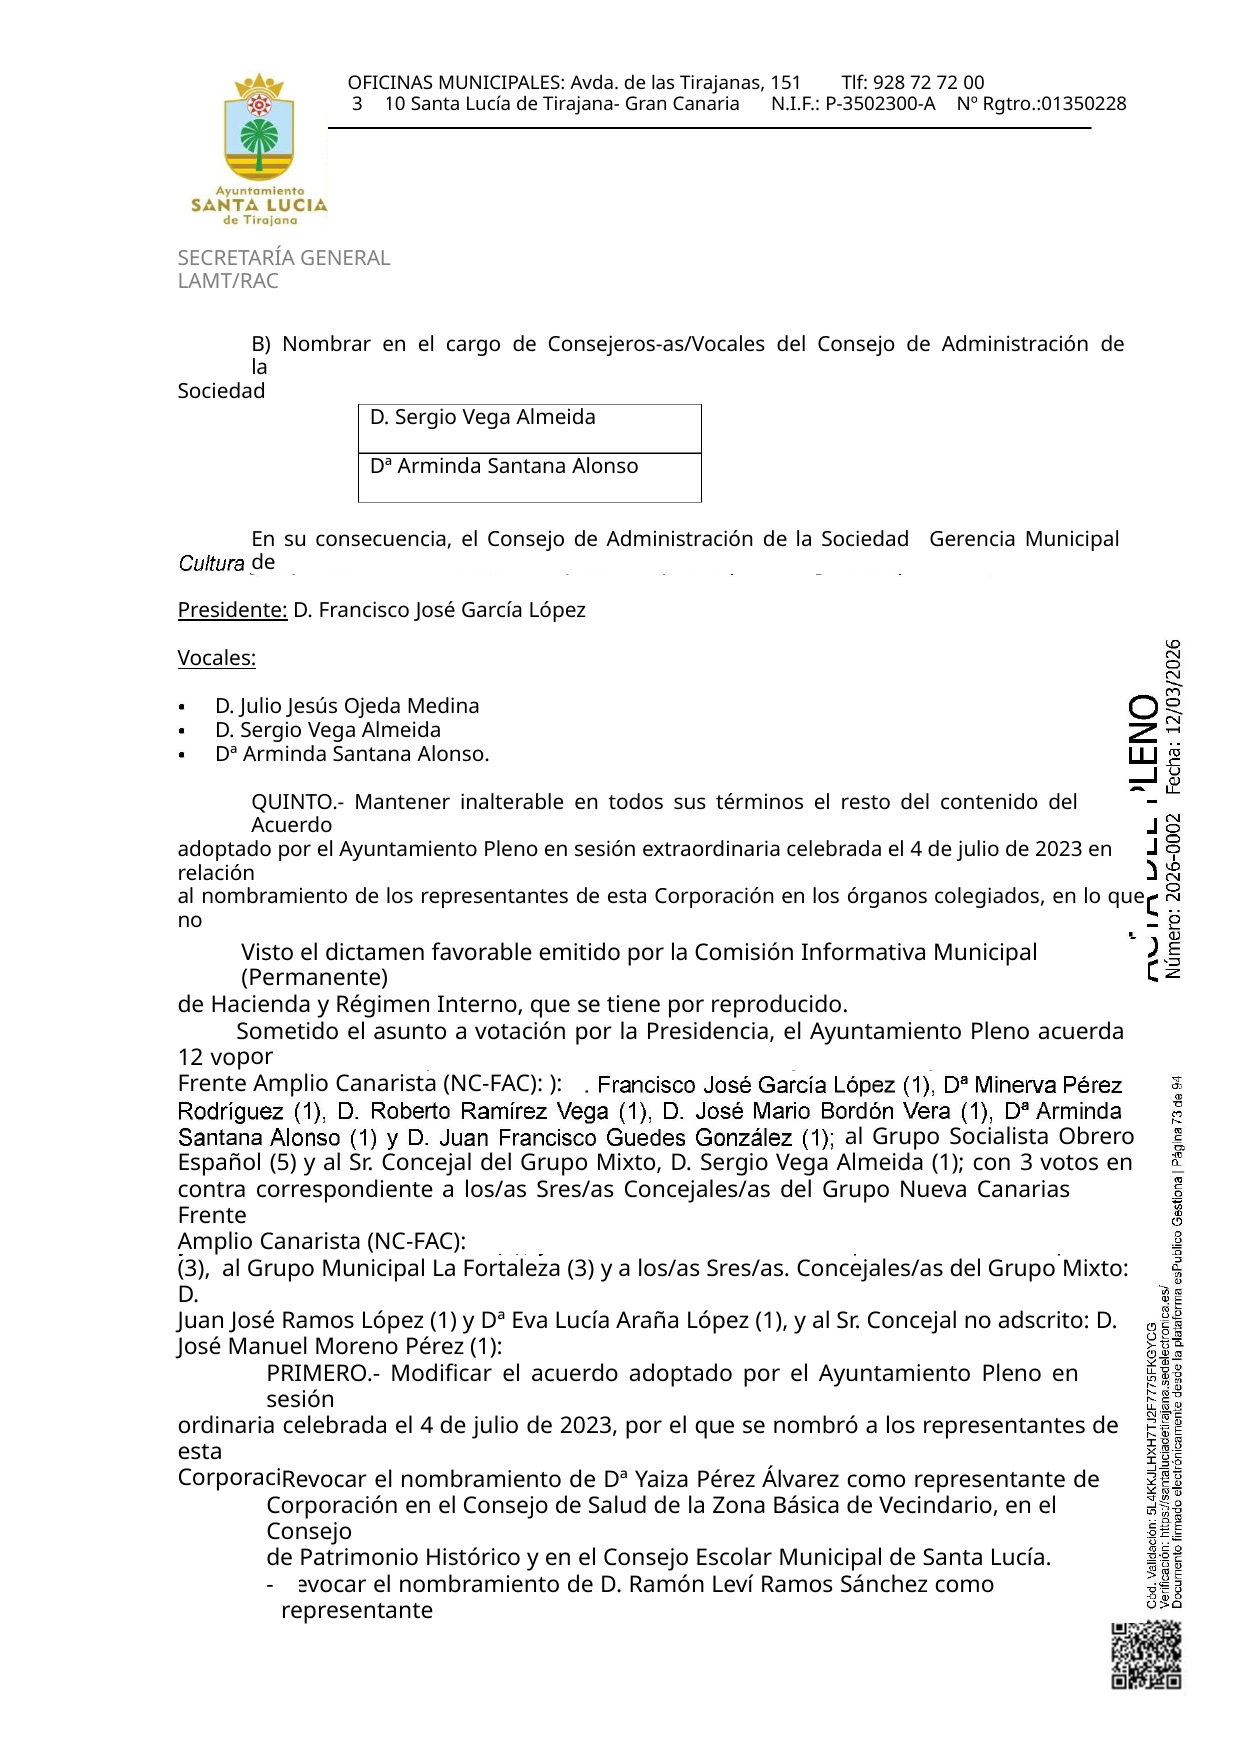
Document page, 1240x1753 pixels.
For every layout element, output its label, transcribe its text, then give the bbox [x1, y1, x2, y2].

text QUINTO.- Mantener inalterable en todos sus términos el resto del contenido del Acuerdo [251, 791, 1147, 837]
text José Manuel Moreno Pérez (1): [177, 1334, 1147, 1360]
text Revocar el nombramiento de Dª Yaiza Pérez Álvarez como representante de esta [281, 1467, 1147, 1493]
text ordinaria celebrada el 4 de julio de 2023, por el que se nombró a los representantes de esta [177, 1413, 1147, 1465]
text Corporación en los órganos colegiados, en el siguiente sentido: [177, 1465, 770, 1491]
text PRIMERO.- Modificar el acuerdo adoptado por el Ayuntamiento Pleno en sesión [266, 1361, 1147, 1413]
text - [266, 1572, 299, 1598]
text SECRETARÍA GENERAL [177, 247, 445, 270]
text contra correspondiente a los/as Sres/as Concejales/as del Grupo Nueva Canarias Frente [177, 1177, 1148, 1228]
text LAMT/RAC [177, 270, 445, 293]
text al Grupo Socialista Obrero [844, 1124, 1147, 1150]
text D. Sergio Vega Almeida [215, 719, 504, 742]
text Vocales: [177, 647, 610, 670]
text Revocar el nombramiento de D. Ramón Leví Ramos Sánchez como representante [281, 1572, 1147, 1623]
text Dª Arminda Santana Alonso [369, 454, 653, 478]
text Sociedad [177, 380, 1147, 403]
text al nombramiento de los representantes de esta Corporación en los órganos colegiados, en lo que no [177, 885, 1147, 932]
text Juan José Ramos López (1) y Dª Eva Lucía Araña López (1), y al Sr. Concejal no adscrito: D. [177, 1308, 1147, 1333]
text 3 [352, 94, 387, 115]
text Sometido el asunto a votación por la Presidencia, el Ayuntamiento Pleno acuerda por [236, 1018, 1147, 1070]
text Tlf: 928 72 72 00 [841, 72, 1007, 93]
text de Patrimonio Histórico y en el Consejo Escolar Municipal de Santa Lucía. [266, 1545, 1147, 1571]
text D. Julio Jesús Ojeda Medina [215, 695, 504, 718]
text Frente Amplio Canarista (NC-FAC): ): [177, 1071, 585, 1097]
text Amplio Canarista (NC-FAC): [177, 1229, 1148, 1254]
text Presidente: D. Francisco José García López [177, 599, 610, 622]
text 5110 Santa Lucía de Tirajana- Gran Canaria N.I.F.: P-3502300-A Nº Rgtro.:01350228 [387, 94, 1141, 115]
text D. Sergio Vega Almeida [369, 406, 616, 429]
text 12 votos a favor correspondientes a los/as Sres/as Concejales del Grupo Nueva Canarias [177, 1045, 427, 1071]
text adoptado por el Ayuntamiento Pleno en sesión extraordinaria celebrada el 4 de julio de 2023 en relación [177, 838, 1147, 885]
text OFICINAS MUNICIPALES: Avda. de las Tirajanas, 151 [347, 72, 835, 93]
text Español (5) y al Sr. Concejal del Grupo Mixto, D. Sergio Vega Almeida (1); con 3 votos en [177, 1150, 1148, 1176]
text En su consecuencia, el Consejo de Administración de la Sociedad Gerencia Municipal de [251, 527, 1147, 574]
text B) Nombrar en el cargo de Consejeros-as/Vocales del Consejo de Administración de la [251, 333, 1147, 379]
text (3), al Grupo Municipal La Fortaleza (3) y a los/as Sres/as. Concejales/as del Grupo Mixto: D. [177, 1256, 1147, 1307]
text Visto el dictamen favorable emitido por la Comisión Informativa Municipal (Permanente) [241, 939, 1148, 991]
text Dª Arminda Santana Alonso. [215, 743, 504, 766]
text de Hacienda y Régimen Interno, que se tiene por reproducido. [177, 991, 1148, 1017]
text Corporación en el Consejo de Salud de la Zona Básica de Vecindario, en el Consejo [266, 1493, 1147, 1544]
